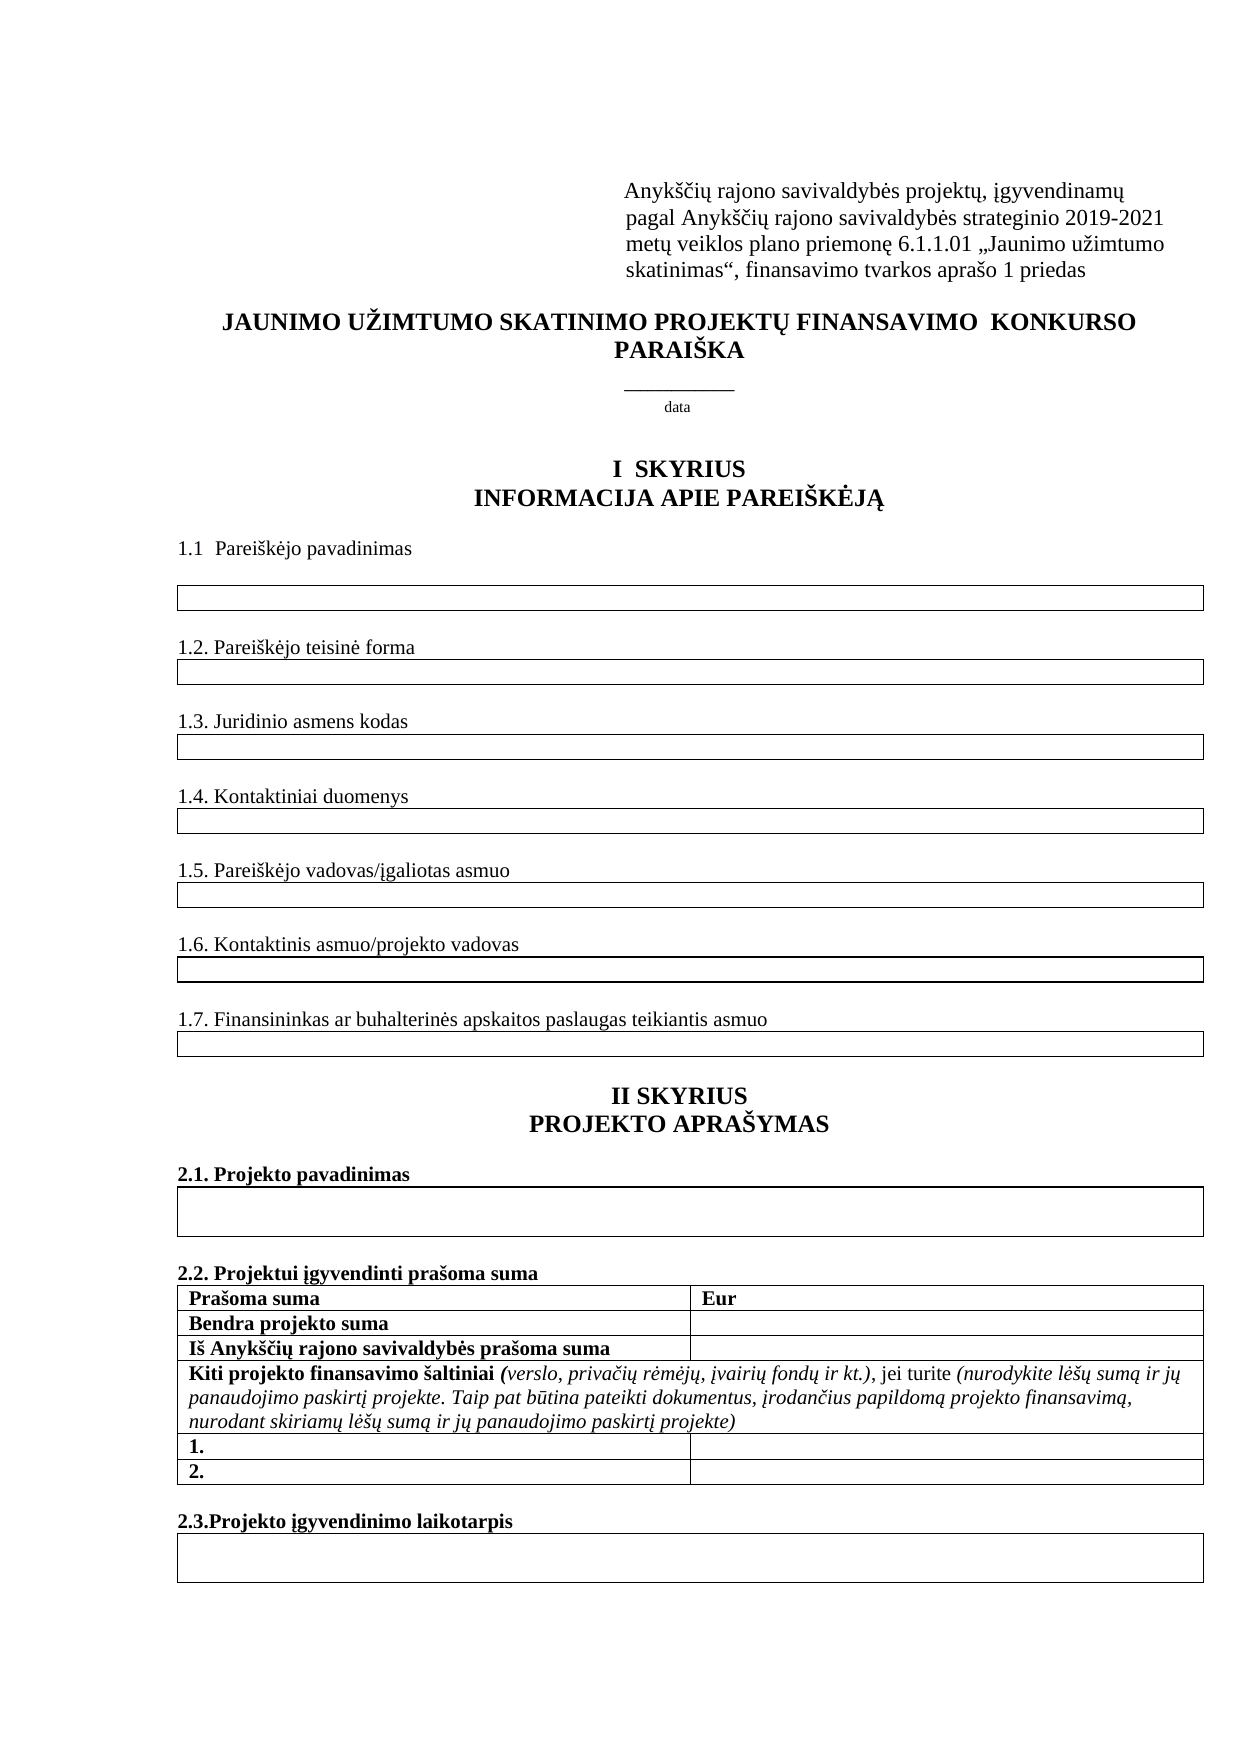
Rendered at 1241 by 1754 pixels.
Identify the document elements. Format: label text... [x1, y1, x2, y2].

table_cell Bendra projekto suma [178, 1311, 690, 1335]
table_cell 1. [178, 1434, 690, 1458]
text 2.3.Projekto įgyvendinimo laikotarpis [177, 1509, 1181, 1533]
table_cell 2. [178, 1460, 690, 1483]
text Anykščių rajono savivaldybės projektų, įgyvendinamų [447, 177, 1181, 203]
table_cell Kiti projekto finansavimo šaltiniai (verslo, privačių rėmėjų, įvairių fondų ir kt.), jei turite (nurodykite lėšų sumą ir jų panaudojimo paskirtį projekte. Taip pat būtina pateikti dokumentus, įrodančius papildomą projekto finansavimą, nurodant skiriamų lėšų sumą ir jų panaudojimo paskirtį projekte) [178, 1361, 1203, 1433]
text 2.1. Projekto pavadinimas [177, 1162, 1181, 1186]
table_header [178, 1534, 1203, 1582]
table_cell [691, 1336, 1203, 1360]
text 1.6. Kontaktinis asmuo/projekto vadovas [177, 932, 1181, 956]
text data [177, 397, 1181, 426]
table_header [178, 1188, 1203, 1236]
text JAUNIMO UŽIMTUMO SKATINIMO PROJEKTŲ FINANSAVIMO KONKURSO PARAIŠKA [177, 307, 1181, 364]
table_header Prašoma suma [178, 1286, 690, 1310]
text 1.3. Juridinio asmens kodas [177, 709, 1181, 733]
table_header Eur [691, 1286, 1203, 1310]
table_header [178, 660, 1203, 684]
text 1.2. Pareiškėjo teisinė forma [177, 635, 1181, 659]
text PROJEKTO APRAŠYMAS [177, 1109, 1181, 1138]
text ______________ [177, 364, 1181, 393]
table_header [178, 586, 1203, 610]
text 1.5. Pareiškėjo vadovas/įgaliotas asmuo [177, 858, 1181, 882]
table_header [178, 883, 1203, 907]
text pagal Anykščių rajono savivaldybės strateginio 2019-2021 [626, 203, 1181, 230]
text 1.4. Kontaktiniai duomenys [177, 784, 1181, 808]
table_header [178, 735, 1203, 759]
text skatinimas“, finansavimo tvarkos aprašo 1 priedas [626, 256, 1181, 283]
table_header [178, 1032, 1203, 1056]
table_cell Iš Anykščių rajono savivaldybės prašoma suma [178, 1336, 690, 1360]
table_cell [691, 1460, 1203, 1483]
table_cell [691, 1311, 1203, 1335]
text metų veiklos plano priemonę 6.1.1.01 „Jaunimo užimtumo [626, 230, 1181, 256]
table_cell [691, 1434, 1203, 1458]
table_header [178, 958, 1203, 981]
text II SKYRIUS [177, 1081, 1181, 1109]
text 2.2. Projektui įgyvendinti prašoma suma [177, 1261, 1181, 1285]
table_header [178, 809, 1203, 833]
text INFORMACIJA APIE PAREIŠKĖJĄ [177, 483, 1181, 512]
text 1.7. Finansininkas ar buhalterinės apskaitos paslaugas teikiantis asmuo [177, 1007, 1181, 1031]
text I SKYRIUS [177, 454, 1181, 483]
text 1.1 Pareiškėjo pavadinimas [177, 536, 1181, 560]
